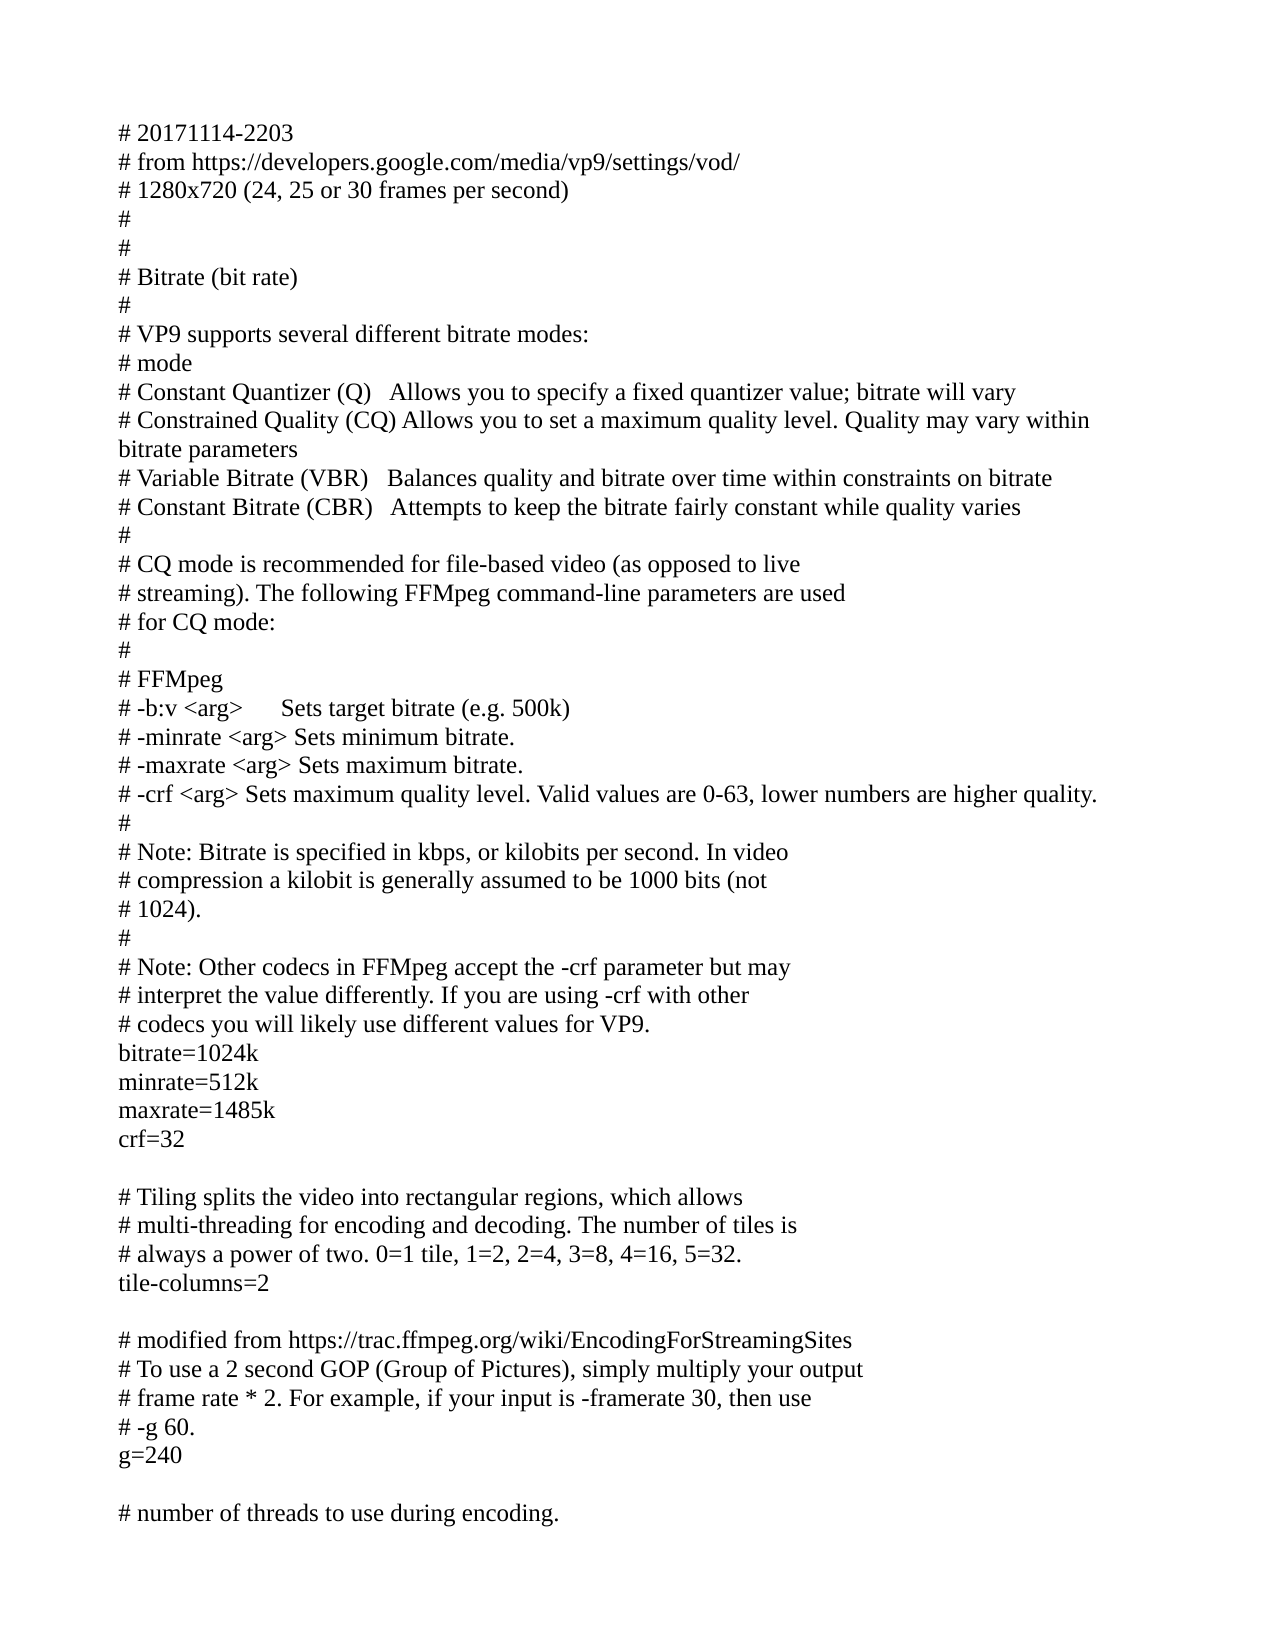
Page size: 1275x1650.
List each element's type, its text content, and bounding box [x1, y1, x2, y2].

text # 1024). [118, 894, 1157, 923]
text # modified from https://trac.ffmpeg.org/wiki/EncodingForStreamingSites [118, 1326, 1157, 1354]
text # Bitrate (bit rate) [118, 262, 1157, 291]
text # Constant Quantizer (Q) Allows you to specify a fixed quantizer value; bitrate will vary [118, 377, 1157, 406]
text # Note: Bitrate is specified in kbps, or kilobits per second. In video [118, 837, 1157, 866]
text minrate=512k [118, 1067, 1157, 1096]
text tile-columns=2 [118, 1268, 1157, 1297]
text # CQ mode is recommended for file-based video (as opposed to live [118, 549, 1157, 578]
text # from https://developers.google.com/media/vp9/settings/vod/ [118, 147, 1157, 176]
text # -g 60. [118, 1412, 1157, 1441]
text # Note: Other codecs in FFMpeg accept the -crf parameter but may [118, 952, 1157, 981]
text # 20171114-2203 [118, 118, 1157, 147]
text # To use a 2 second GOP (Group of Pictures), simply multiply your output [118, 1354, 1157, 1383]
text # [118, 204, 1157, 233]
text # mode [118, 348, 1157, 377]
text # -maxrate <arg> Sets maximum bitrate. [118, 751, 1157, 779]
text g=240 [118, 1441, 1157, 1469]
text crf=32 [118, 1124, 1157, 1153]
text # frame rate * 2. For example, if your input is -framerate 30, then use [118, 1383, 1157, 1412]
text # Constrained Quality (CQ) Allows you to set a maximum quality level. Quality may vary within bitrate parameters [118, 406, 1157, 463]
text # FFMpeg [118, 664, 1157, 693]
text # codecs you will likely use different values for VP9. [118, 1009, 1157, 1038]
text # number of threads to use during encoding. [118, 1498, 1157, 1527]
text # Constant Bitrate (CBR) Attempts to keep the bitrate fairly constant while quality varies [118, 492, 1157, 521]
text # 1280x720 (24, 25 or 30 frames per second) [118, 176, 1157, 204]
text # [118, 521, 1157, 549]
text # [118, 923, 1157, 952]
text # [118, 808, 1157, 837]
text # multi-threading for encoding and decoding. The number of tiles is [118, 1211, 1157, 1239]
text # compression a kilobit is generally assumed to be 1000 bits (not [118, 866, 1157, 894]
text # -b:v <arg> Sets target bitrate (e.g. 500k) [118, 693, 1157, 722]
text # VP9 supports several different bitrate modes: [118, 319, 1157, 348]
text # for CQ mode: [118, 607, 1157, 636]
text # streaming). The following FFMpeg command-line parameters are used [118, 578, 1157, 607]
text maxrate=1485k [118, 1096, 1157, 1124]
text # [118, 636, 1157, 664]
text # -crf <arg> Sets maximum quality level. Valid values are 0-63, lower numbers are higher quality. [118, 779, 1157, 808]
text # -minrate <arg> Sets minimum bitrate. [118, 722, 1157, 751]
text # Variable Bitrate (VBR) Balances quality and bitrate over time within constraints on bitrate [118, 463, 1157, 492]
text bitrate=1024k [118, 1038, 1157, 1067]
text # Tiling splits the video into rectangular regions, which allows [118, 1182, 1157, 1211]
text # [118, 233, 1157, 262]
text # interpret the value differently. If you are using -crf with other [118, 981, 1157, 1009]
text # always a power of two. 0=1 tile, 1=2, 2=4, 3=8, 4=16, 5=32. [118, 1239, 1157, 1268]
text # [118, 291, 1157, 319]
